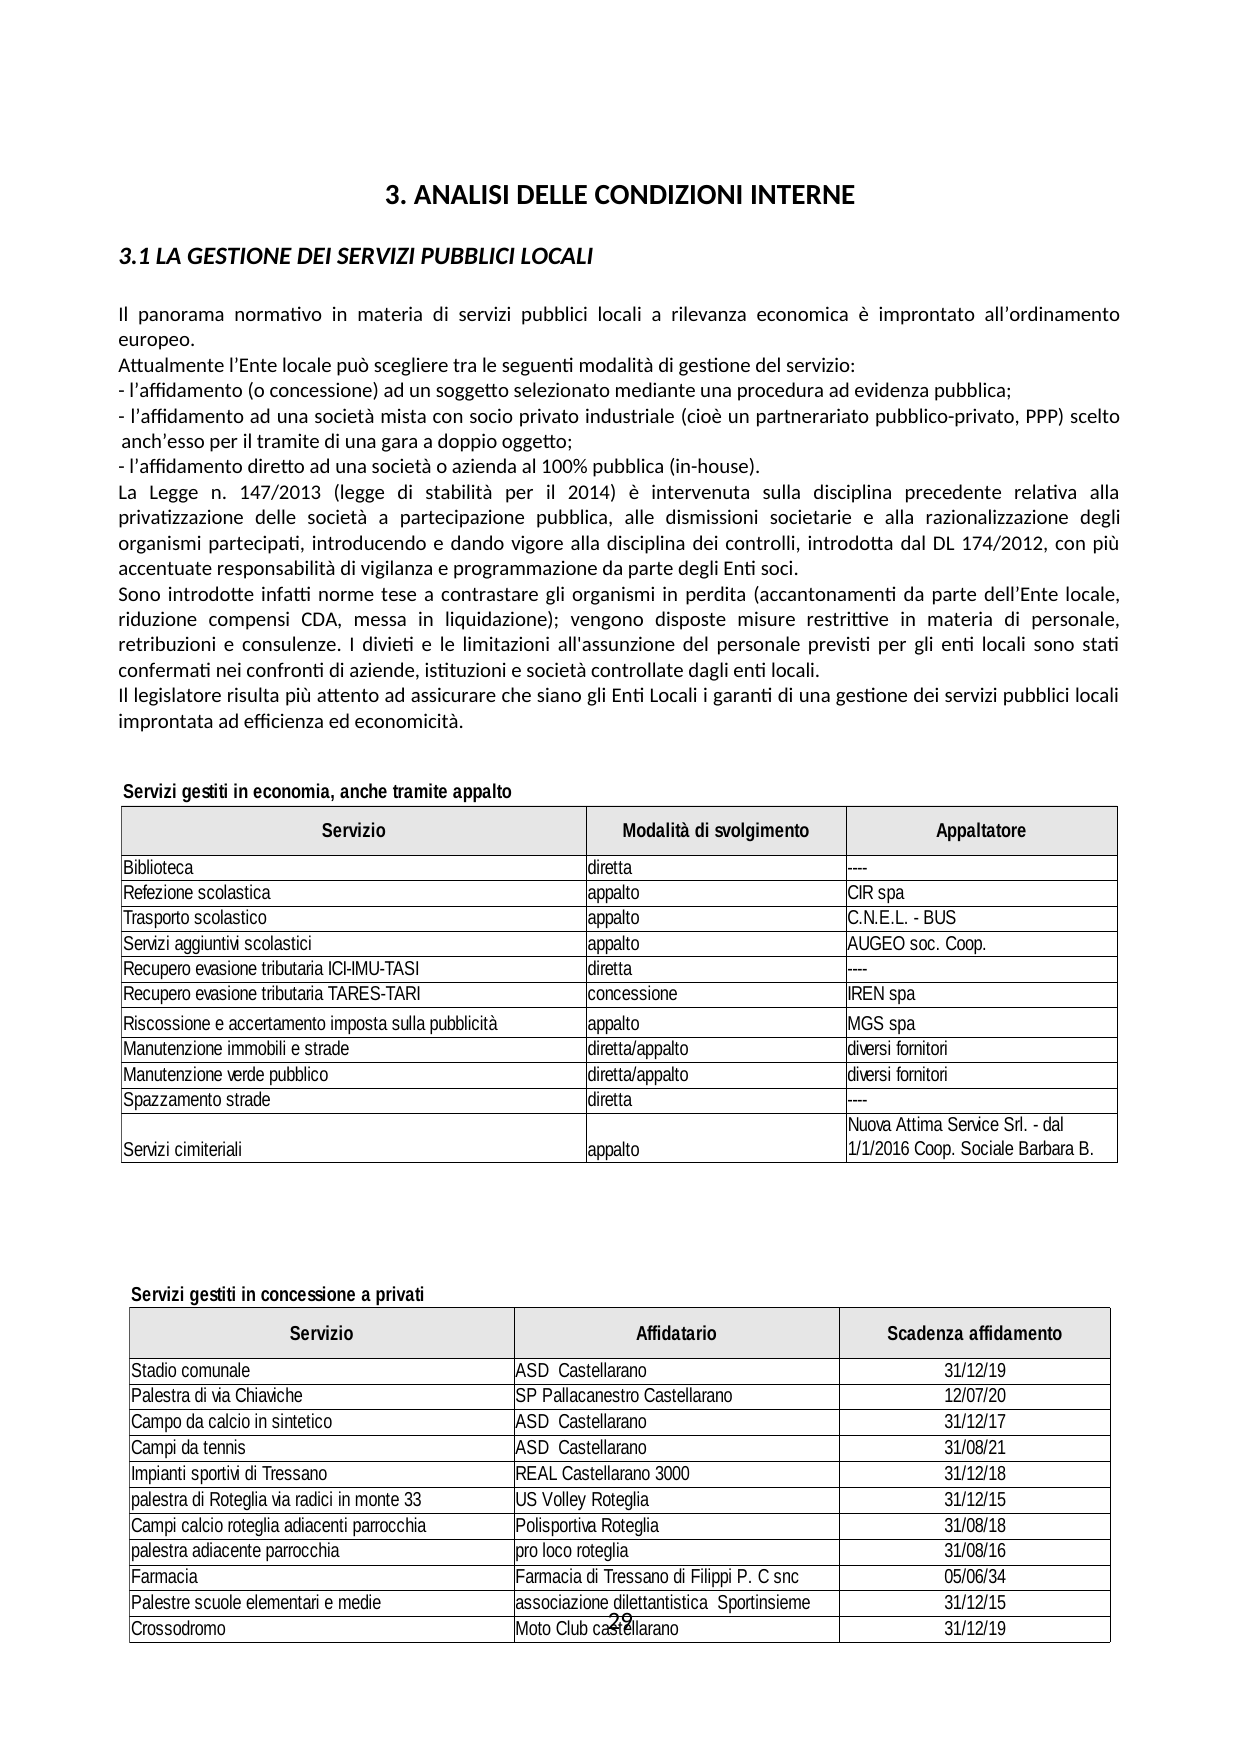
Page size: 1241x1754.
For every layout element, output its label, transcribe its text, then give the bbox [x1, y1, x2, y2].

text La Legge n. 147/2013 (legge di stabilità per il 2014) è intervenuta sulla disciplina precedente relativa alla privatizzazione delle società a partecipazione pubblica, alle dismissioni societarie e alla razionalizzazione degli organismi partecipati, introducendo e dando vigore alla disciplina dei controlli, introdotta dal DL 174/2012, con più accentuate responsabilità di vigilanza e programmazione da parte degli Enti soci. [118, 479, 1122, 581]
text Il legislatore risulta più attento ad assicurare che siano gli Enti Locali i garanti di una gestione dei servizi pubblici locali improntata ad efficienza ed economicità. [118, 682, 1122, 733]
list - l’affidamento diretto ad una società o azienda al 100% pubblica (in-house). [118, 454, 1122, 479]
subtitle 3.1 LA GESTIONE DEI SERVIZI PUBBLICI LOCALI [118, 240, 1122, 271]
text Attualmente l’Ente locale può scegliere tra le seguenti modalità di gestione del servizio: [118, 352, 1122, 377]
text Il panorama normativo in materia di servizi pubblici locali a rilevanza economica è improntato all’ordinamento europeo. [118, 301, 1122, 352]
subtitle 3. ANALISI DELLE CONDIZIONI INTERNE [118, 176, 1122, 212]
text Sono introdotte infatti norme tese a contrastare gli organismi in perdita (accantonamenti da parte dell’Ente locale, riduzione compensi CDA, messa in liquidazione); vengono disposte misure restrittive in materia di personale, retribuzioni e consulenze. I divieti e le limitazioni all'assunzione del personale previsti per gli enti locali sono stati confermati nei confronti di aziende, istituzioni e società controllate dagli enti locali. [118, 581, 1122, 682]
list - l’affidamento ad una società mista con socio privato industriale (cioè un partnerariato pubblico-privato, PPP) scelto anch’esso per il tramite di una gara a doppio oggetto; [118, 403, 1122, 454]
list - l’affidamento (o concessione) ad un soggetto selezionato mediante una procedura ad evidenza pubblica; [118, 377, 1122, 403]
